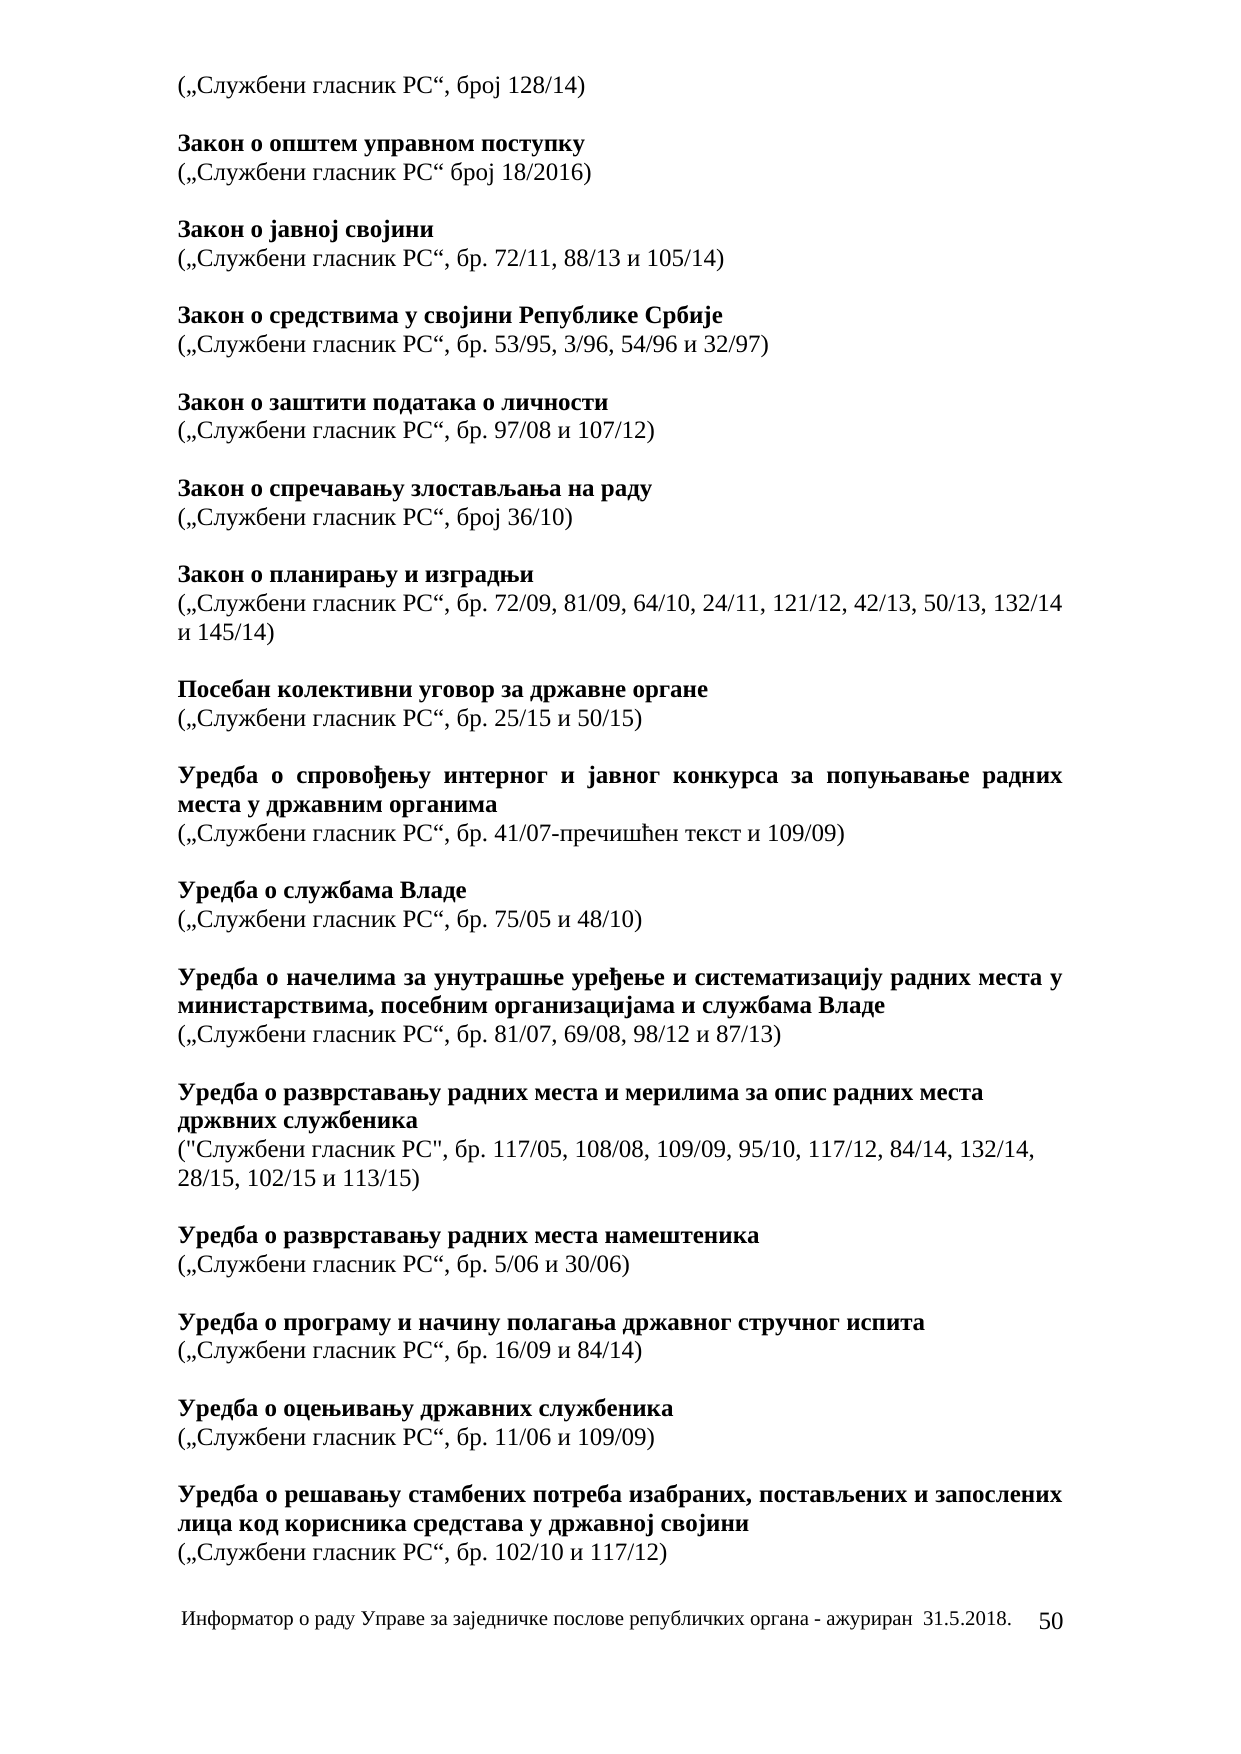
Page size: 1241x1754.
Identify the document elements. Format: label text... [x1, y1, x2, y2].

text („Службени гласник РС“, бр. 25/15 и 50/15) [177, 703, 1063, 732]
text („Службени гласник РС“, број 36/10) [177, 502, 1063, 530]
text Уредба о разврставању радних места и мерилима за опис радних места држвних службеника [177, 1077, 1063, 1134]
text Уредба о решавању стамбених потреба изабраних, постављених и запослених лица код корисника средстава у државној својини [177, 1479, 1063, 1537]
text Закон о заштити података о личности [177, 387, 1063, 415]
text („Службени гласник РС“, бр. 97/08 и 107/12) [177, 415, 1063, 444]
text ("Службени гласник РС", бр. 117/05, 108/08, 109/09, 95/10, 117/12, 84/14, 132/14, 28/15, 102/15 и 113/15) [177, 1134, 1063, 1192]
text Закон о спречавању злостављања на раду [177, 473, 1063, 502]
text („Службени гласник РС“ број 18/2016) [177, 157, 1063, 185]
text („Службени гласник РС“, бр. 41/07-пречишћен текст и 109/09) [177, 818, 1063, 847]
text („Службени гласник РС“, бр. 72/09, 81/09, 64/10, 24/11, 121/12, 42/13, 50/13, 132/14 и 145/14) [177, 588, 1063, 645]
text Закон о општем управном поступку [177, 128, 1063, 157]
text („Службени гласник РС“, бр. 53/95, 3/96, 54/96 и 32/97) [177, 329, 1063, 358]
text („Службени гласник РС“, бр. 16/09 и 84/14) [177, 1335, 1063, 1364]
text („Службени гласник РС“, број 128/14) [177, 70, 1063, 99]
text („Службени гласник РС“, бр. 72/11, 88/13 и 105/14) [177, 243, 1063, 272]
text Уредба о програму и начину полагања државног стручног испита [177, 1307, 1063, 1335]
text Уредба о оцењивању државних службеника [177, 1393, 1063, 1422]
text Уредба о службама Владе [177, 875, 1063, 904]
text („Службени гласник РС“, бр. 11/06 и 109/09) [177, 1422, 1063, 1450]
text („Службени гласник РС“, бр. 81/07, 69/08, 98/12 и 87/13) [177, 1019, 1063, 1048]
text („Службени гласник РС“, бр. 75/05 и 48/10) [177, 904, 1063, 933]
text Закон о јавној својини [177, 214, 1063, 243]
text Посебан колективни уговор за државне органе [177, 674, 1063, 703]
text Уредба о разврставању радних места намештеника [177, 1220, 1063, 1249]
text Уредба о спровођењу интерног и јавног конкурса за попуњавање радних места у државним органима [177, 760, 1063, 818]
text Уредба о начелима за унутрашње уређење и систематизацију радних места у министарствима, посебним организацијама и службама Владе [177, 962, 1063, 1019]
text („Службени гласник РС“, бр. 5/06 и 30/06) [177, 1249, 1063, 1278]
text Закон о средствима у својини Републике Србије [177, 300, 1063, 329]
text Закон о планирању и изградњи [177, 559, 1063, 588]
text („Службени гласник РС“, бр. 102/10 и 117/12) [177, 1537, 1063, 1565]
